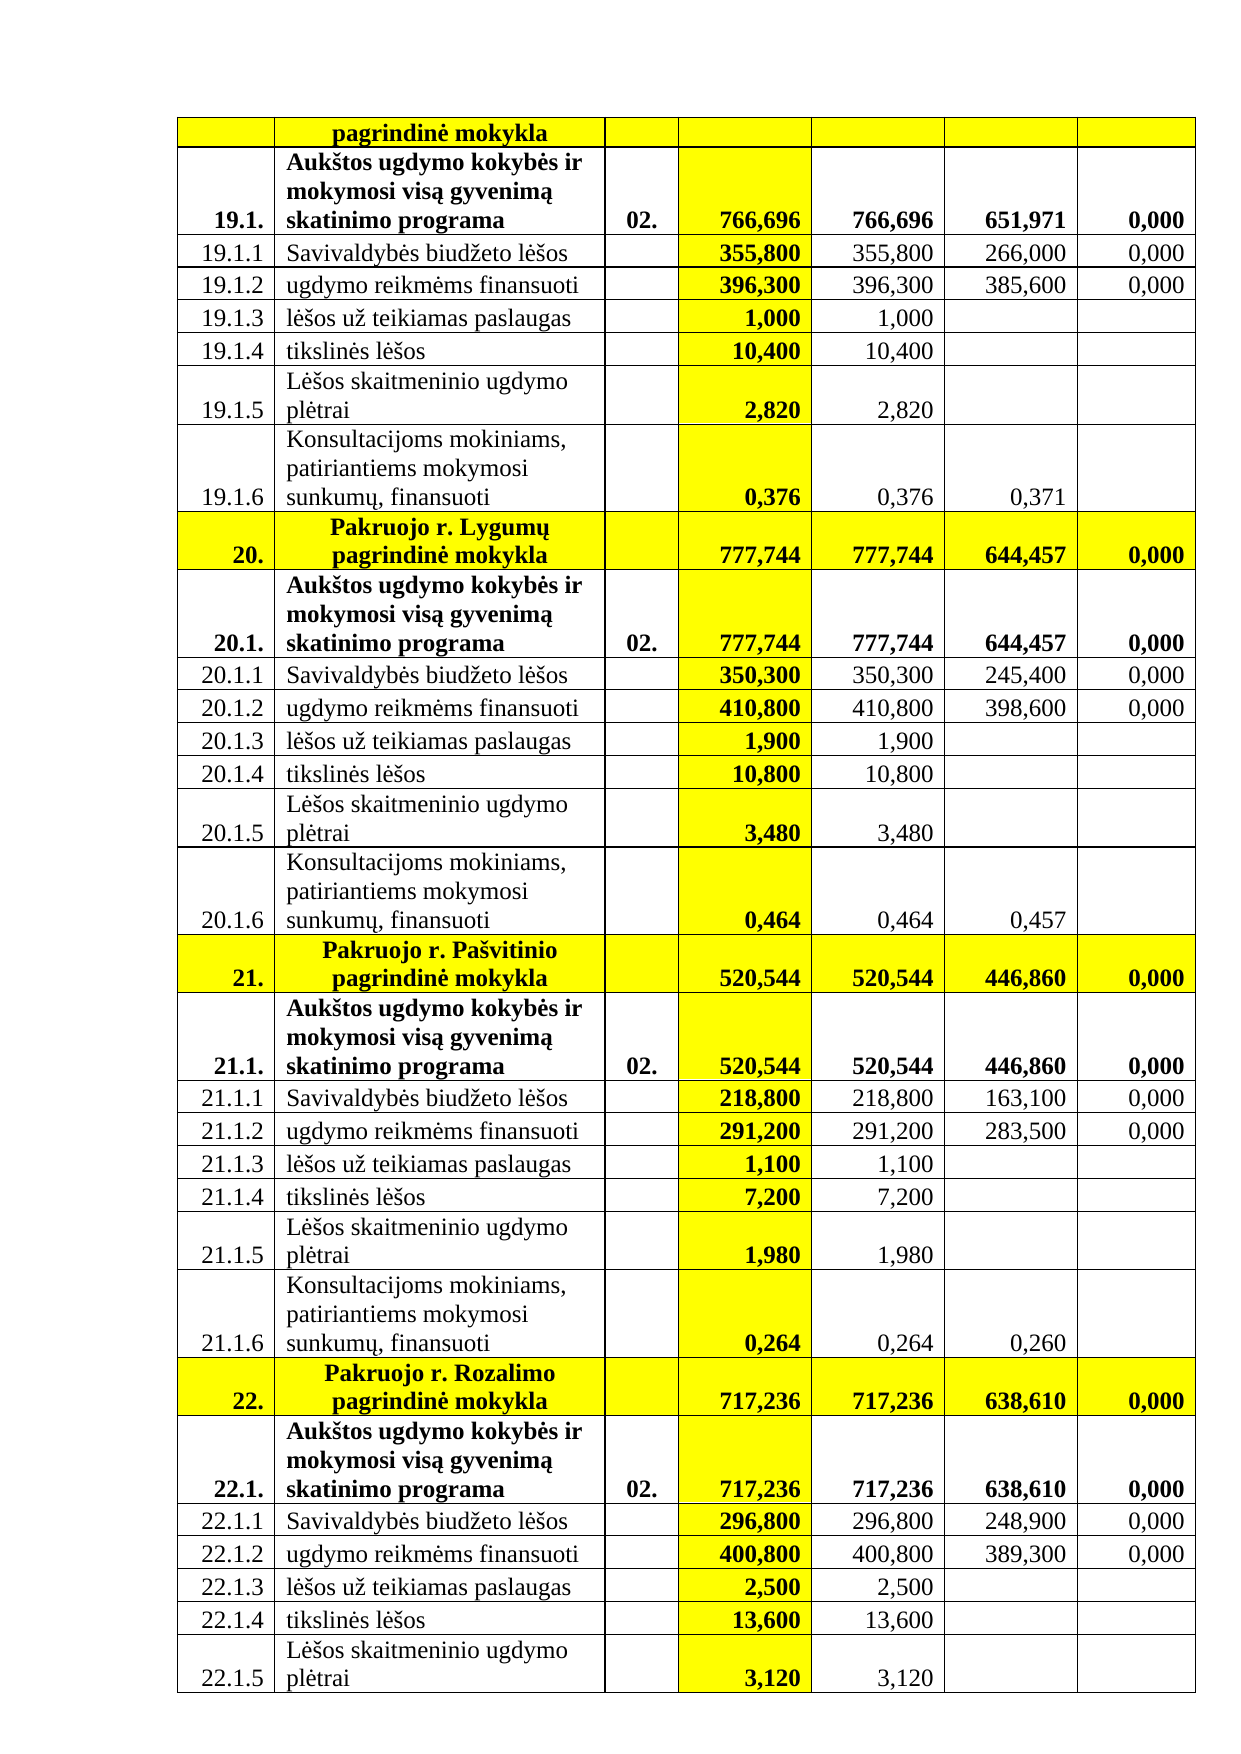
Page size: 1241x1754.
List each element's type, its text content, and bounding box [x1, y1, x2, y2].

table_cell 296,800 [679, 1504, 811, 1535]
table_cell [945, 1212, 1077, 1269]
table_cell 644,457 [945, 512, 1077, 569]
table_cell [606, 1081, 678, 1112]
table_cell lėšos už teikiamas paslaugas [275, 1146, 604, 1178]
table_cell 20.1.3 [178, 723, 274, 755]
table_cell 396,300 [812, 268, 944, 299]
table_cell [945, 1602, 1077, 1634]
table_cell [606, 512, 678, 569]
table_cell 2,820 [679, 366, 811, 423]
table_cell 717,236 [812, 1416, 944, 1502]
table_cell [945, 756, 1077, 788]
table_cell Aukštos ugdymo kokybės ir mokymosi visą gyvenimą skatinimo programa [275, 1416, 604, 1502]
table_cell [606, 1635, 678, 1692]
table_cell 1,100 [679, 1146, 811, 1178]
table_cell 0,376 [812, 425, 944, 511]
table_cell 2,820 [812, 366, 944, 423]
table_cell [1078, 1212, 1195, 1269]
table_cell tikslinės lėšos [275, 1179, 604, 1211]
table_cell 651,971 [945, 148, 1077, 234]
table_cell [606, 425, 678, 511]
table_cell 1,900 [812, 723, 944, 755]
table_cell 22.1. [178, 1416, 274, 1502]
table_cell [178, 118, 274, 146]
table_cell 21.1.1 [178, 1081, 274, 1112]
table_cell [1078, 366, 1195, 423]
table_cell [1078, 723, 1195, 755]
table_cell 0,376 [679, 425, 811, 511]
table_cell [606, 1569, 678, 1601]
table_cell Savivaldybės biudžeto lėšos [275, 235, 604, 266]
table_cell 355,800 [679, 235, 811, 266]
table_cell 1,980 [679, 1212, 811, 1269]
table_cell 520,544 [812, 935, 944, 992]
table_cell [812, 118, 944, 146]
table_cell Lėšos skaitmeninio ugdymo plėtrai [275, 366, 604, 423]
table_cell 20.1.5 [178, 789, 274, 846]
table_cell 266,000 [945, 235, 1077, 266]
table_cell ugdymo reikmėms finansuoti [275, 1536, 604, 1568]
table_cell 446,860 [945, 935, 1077, 992]
table_cell tikslinės lėšos [275, 333, 604, 365]
table_cell [945, 1179, 1077, 1211]
table_cell 0,000 [1078, 268, 1195, 299]
table_cell ugdymo reikmėms finansuoti [275, 690, 604, 722]
table_cell Pakruojo r. Rozalimo pagrindinė mokykla [275, 1358, 604, 1415]
table_cell 398,600 [945, 690, 1077, 722]
table_cell 22.1.4 [178, 1602, 274, 1634]
table_cell tikslinės lėšos [275, 1602, 604, 1634]
table_cell [606, 1536, 678, 1568]
table_cell 245,400 [945, 658, 1077, 689]
table_cell [606, 789, 678, 846]
table_cell 291,200 [679, 1113, 811, 1145]
table_cell 7,200 [812, 1179, 944, 1211]
table_cell 21.1.3 [178, 1146, 274, 1178]
table_cell 400,800 [679, 1536, 811, 1568]
table_cell 355,800 [812, 235, 944, 266]
table_cell [1078, 1635, 1195, 1692]
table_cell 291,200 [812, 1113, 944, 1145]
table_cell [945, 1635, 1077, 1692]
table_cell [606, 300, 678, 332]
table_cell [606, 756, 678, 788]
table_cell 396,300 [679, 268, 811, 299]
table_cell 20.1.6 [178, 848, 274, 934]
table_cell 3,480 [812, 789, 944, 846]
table_cell Savivaldybės biudžeto lėšos [275, 1081, 604, 1112]
table_cell 21. [178, 935, 274, 992]
table_cell 0,464 [679, 848, 811, 934]
table_cell 410,800 [679, 690, 811, 722]
table_cell [606, 1504, 678, 1535]
table_cell 19.1.3 [178, 300, 274, 332]
table_cell 0,000 [1078, 570, 1195, 657]
table_cell 13,600 [679, 1602, 811, 1634]
table_cell [606, 1270, 678, 1357]
table_cell 0,000 [1078, 1504, 1195, 1535]
table_cell 0,000 [1078, 148, 1195, 234]
table_cell 520,544 [679, 935, 811, 992]
table_cell 02. [606, 148, 678, 234]
table_cell [1078, 118, 1195, 146]
table_cell [1078, 1569, 1195, 1601]
table_cell 777,744 [679, 512, 811, 569]
table_cell ugdymo reikmėms finansuoti [275, 268, 604, 299]
table_cell [606, 723, 678, 755]
table_cell 0,000 [1078, 690, 1195, 722]
table_cell 520,544 [812, 993, 944, 1079]
table_cell [606, 1602, 678, 1634]
table_cell tikslinės lėšos [275, 756, 604, 788]
table_cell [606, 1358, 678, 1415]
table_cell pagrindinė mokykla [275, 118, 604, 146]
table_cell [1078, 425, 1195, 511]
table_cell 777,744 [812, 570, 944, 657]
table_cell 3,120 [812, 1635, 944, 1692]
table_cell [606, 333, 678, 365]
table_cell Konsultacijoms mokiniams, patiriantiems mokymosi sunkumų, finansuoti [275, 848, 604, 934]
table_cell 638,610 [945, 1358, 1077, 1415]
table_cell 163,100 [945, 1081, 1077, 1112]
table_cell [606, 1212, 678, 1269]
table_cell 644,457 [945, 570, 1077, 657]
table_cell [1078, 300, 1195, 332]
table_cell 21.1.6 [178, 1270, 274, 1357]
table_cell 0,264 [812, 1270, 944, 1357]
table_cell 0,264 [679, 1270, 811, 1357]
table_cell 0,457 [945, 848, 1077, 934]
table_cell 410,800 [812, 690, 944, 722]
table_cell [1078, 1602, 1195, 1634]
table_cell [945, 333, 1077, 365]
table_cell 22.1.2 [178, 1536, 274, 1568]
table_cell 02. [606, 993, 678, 1079]
table_cell [1078, 1179, 1195, 1211]
table_cell 0,260 [945, 1270, 1077, 1357]
table_cell lėšos už teikiamas paslaugas [275, 1569, 604, 1601]
table_cell [945, 300, 1077, 332]
table_cell [606, 848, 678, 934]
table_cell 248,900 [945, 1504, 1077, 1535]
table_cell 19.1.2 [178, 268, 274, 299]
table_cell Lėšos skaitmeninio ugdymo plėtrai [275, 1212, 604, 1269]
table_cell 2,500 [812, 1569, 944, 1601]
table_cell 218,800 [679, 1081, 811, 1112]
table_cell [1078, 789, 1195, 846]
table_cell 520,544 [679, 993, 811, 1079]
table_cell 20. [178, 512, 274, 569]
table_cell 22.1.5 [178, 1635, 274, 1692]
table_cell Aukštos ugdymo kokybės ir mokymosi visą gyvenimą skatinimo programa [275, 148, 604, 234]
table_cell 2,500 [679, 1569, 811, 1601]
table_cell 350,300 [679, 658, 811, 689]
table_cell [606, 935, 678, 992]
table_cell 3,480 [679, 789, 811, 846]
table_cell 21.1. [178, 993, 274, 1079]
table_cell 283,500 [945, 1113, 1077, 1145]
table_cell [1078, 1270, 1195, 1357]
table_cell 1,900 [679, 723, 811, 755]
table_cell 20.1.2 [178, 690, 274, 722]
table_cell 0,371 [945, 425, 1077, 511]
table_cell 350,300 [812, 658, 944, 689]
table_cell 10,800 [812, 756, 944, 788]
table_cell 0,464 [812, 848, 944, 934]
table_cell Savivaldybės biudžeto lėšos [275, 1504, 604, 1535]
table_cell [945, 118, 1077, 146]
table_cell [1078, 333, 1195, 365]
table_cell 19.1.1 [178, 235, 274, 266]
table_cell 0,000 [1078, 1536, 1195, 1568]
table_cell 0,000 [1078, 658, 1195, 689]
table_cell [606, 690, 678, 722]
table_cell [606, 1113, 678, 1145]
table_cell Konsultacijoms mokiniams, patiriantiems mokymosi sunkumų, finansuoti [275, 425, 604, 511]
table_cell 385,600 [945, 268, 1077, 299]
table_cell 1,980 [812, 1212, 944, 1269]
table_cell 02. [606, 570, 678, 657]
table_cell 0,000 [1078, 935, 1195, 992]
table_cell [606, 268, 678, 299]
table_cell 766,696 [679, 148, 811, 234]
table_cell [606, 366, 678, 423]
table_cell [606, 235, 678, 266]
table_cell 19.1. [178, 148, 274, 234]
table_cell [1078, 1146, 1195, 1178]
table_cell lėšos už teikiamas paslaugas [275, 300, 604, 332]
table_cell Aukštos ugdymo kokybės ir mokymosi visą gyvenimą skatinimo programa [275, 570, 604, 657]
table_cell 19.1.6 [178, 425, 274, 511]
table_cell 22.1.1 [178, 1504, 274, 1535]
table_cell 1,000 [812, 300, 944, 332]
table_cell 717,236 [679, 1416, 811, 1502]
table_cell 296,800 [812, 1504, 944, 1535]
table_cell 21.1.4 [178, 1179, 274, 1211]
table_cell lėšos už teikiamas paslaugas [275, 723, 604, 755]
table_cell 7,200 [679, 1179, 811, 1211]
table_cell Pakruojo r. Lygumų pagrindinė mokykla [275, 512, 604, 569]
table_cell 22.1.3 [178, 1569, 274, 1601]
table_cell 10,800 [679, 756, 811, 788]
table_cell ugdymo reikmėms finansuoti [275, 1113, 604, 1145]
table_cell 0,000 [1078, 235, 1195, 266]
table_cell [606, 118, 678, 146]
table_cell 13,600 [812, 1602, 944, 1634]
table_cell [945, 1569, 1077, 1601]
table_cell 3,120 [679, 1635, 811, 1692]
table_cell 0,000 [1078, 993, 1195, 1079]
table_cell 21.1.5 [178, 1212, 274, 1269]
table_cell 389,300 [945, 1536, 1077, 1568]
table_cell Lėšos skaitmeninio ugdymo plėtrai [275, 789, 604, 846]
table_cell 19.1.4 [178, 333, 274, 365]
table_cell 20.1.4 [178, 756, 274, 788]
table_cell 717,236 [812, 1358, 944, 1415]
table_cell [945, 789, 1077, 846]
table_cell Konsultacijoms mokiniams, patiriantiems mokymosi sunkumų, finansuoti [275, 1270, 604, 1357]
table_cell 10,400 [679, 333, 811, 365]
table_cell [606, 1146, 678, 1178]
table_cell 21.1.2 [178, 1113, 274, 1145]
table_cell [945, 723, 1077, 755]
table_cell 1,000 [679, 300, 811, 332]
table_cell 0,000 [1078, 1113, 1195, 1145]
table_cell Lėšos skaitmeninio ugdymo plėtrai [275, 1635, 604, 1692]
table_cell Savivaldybės biudžeto lėšos [275, 658, 604, 689]
table_cell 1,100 [812, 1146, 944, 1178]
table_cell Pakruojo r. Pašvitinio pagrindinė mokykla [275, 935, 604, 992]
table_cell [945, 366, 1077, 423]
table_cell 777,744 [812, 512, 944, 569]
table_cell 0,000 [1078, 512, 1195, 569]
table_cell 02. [606, 1416, 678, 1502]
table_cell 717,236 [679, 1358, 811, 1415]
table_cell [1078, 848, 1195, 934]
table_cell 0,000 [1078, 1081, 1195, 1112]
table_cell Aukštos ugdymo kokybės ir mokymosi visą gyvenimą skatinimo programa [275, 993, 604, 1079]
table_cell 19.1.5 [178, 366, 274, 423]
table_cell 400,800 [812, 1536, 944, 1568]
table_cell [606, 658, 678, 689]
table_cell [945, 1146, 1077, 1178]
table_cell 20.1.1 [178, 658, 274, 689]
table_cell 777,744 [679, 570, 811, 657]
table_cell 22. [178, 1358, 274, 1415]
table_cell 638,610 [945, 1416, 1077, 1502]
table_cell [606, 1179, 678, 1211]
table_cell 20.1. [178, 570, 274, 657]
table_cell 446,860 [945, 993, 1077, 1079]
table_cell [1078, 756, 1195, 788]
table_cell [679, 118, 811, 146]
table_cell 218,800 [812, 1081, 944, 1112]
table_cell 10,400 [812, 333, 944, 365]
table_cell 766,696 [812, 148, 944, 234]
table_cell 0,000 [1078, 1416, 1195, 1502]
table_cell 0,000 [1078, 1358, 1195, 1415]
